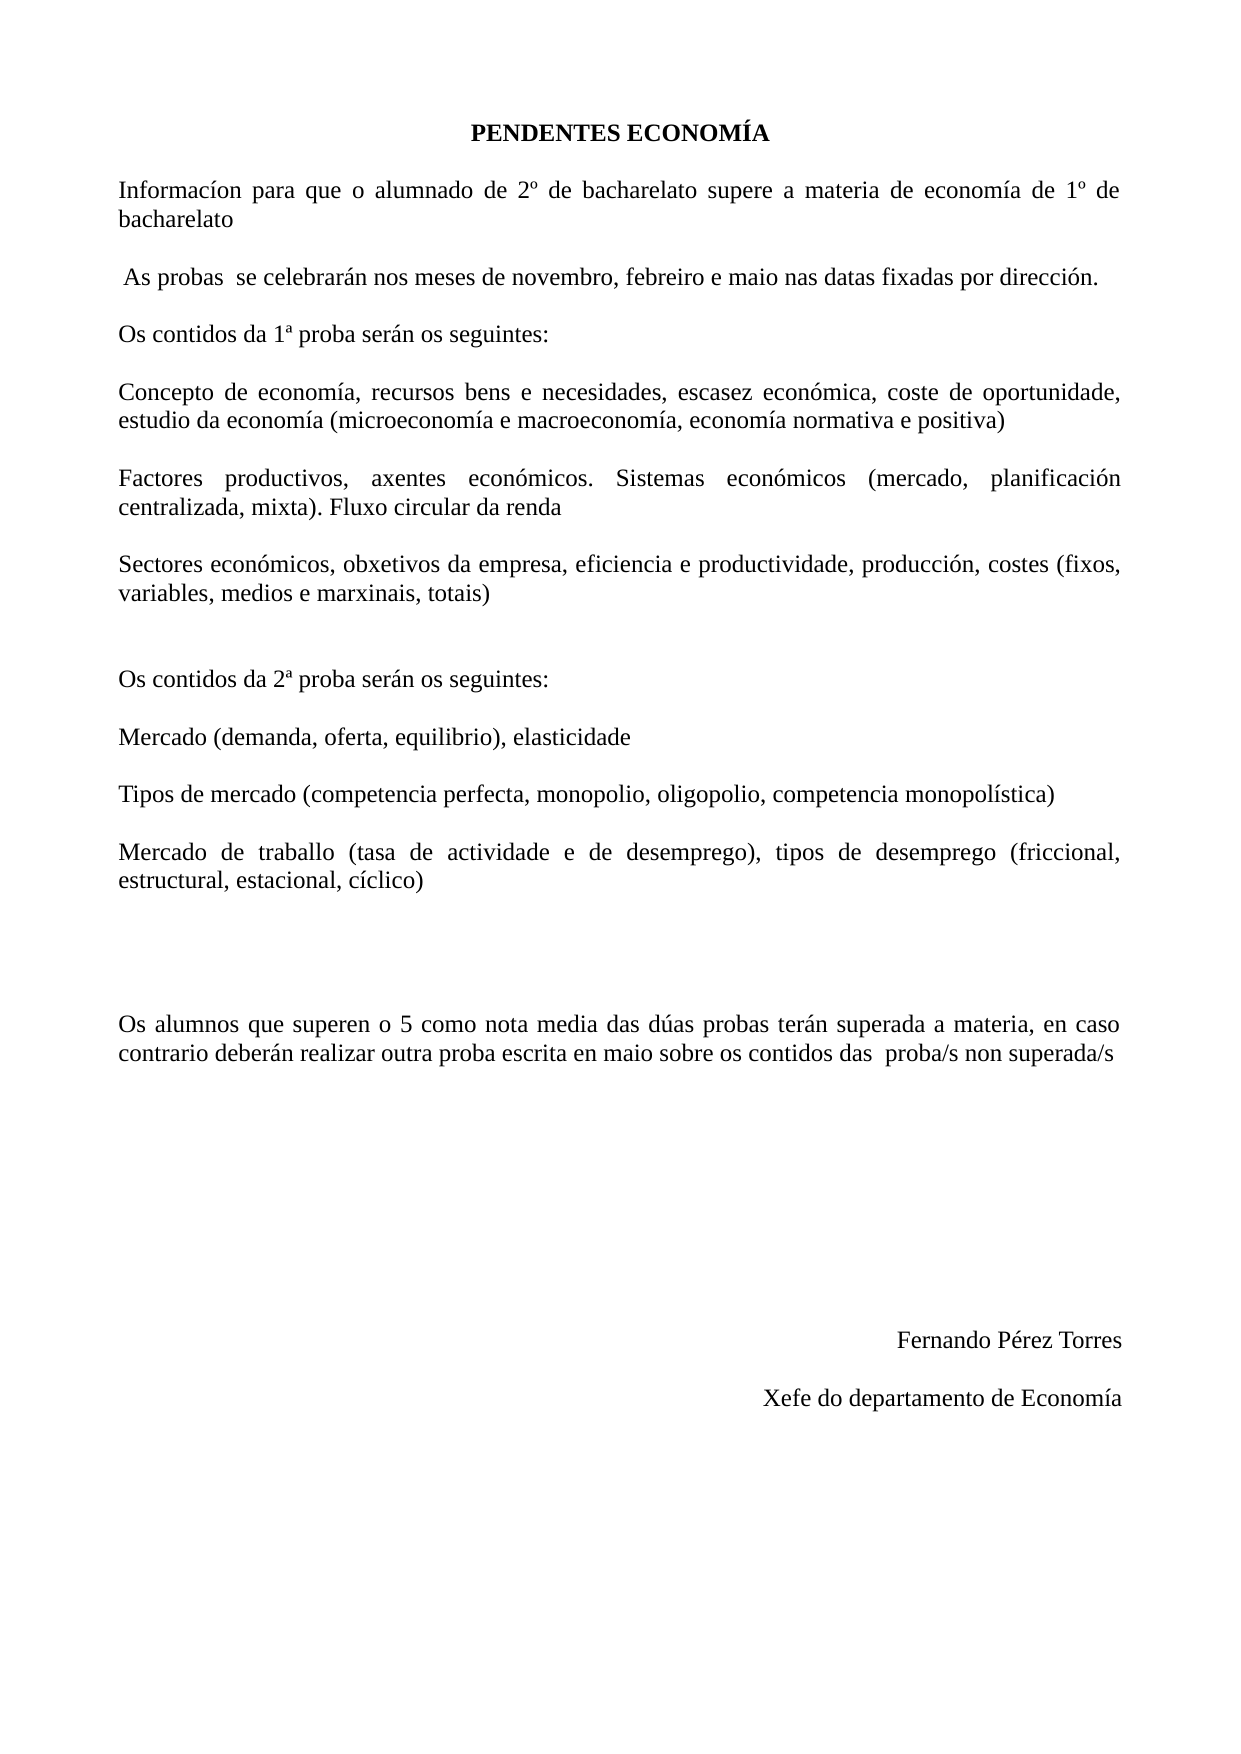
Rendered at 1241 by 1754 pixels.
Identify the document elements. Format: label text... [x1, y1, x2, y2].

text Informacíon para que o alumnado de 2º de bacharelato supere a materia de economía de 1º de bacharelato [118, 176, 1122, 233]
text PENDENTES ECONOMÍA [118, 118, 1122, 147]
text Concepto de economía, recursos bens e necesidades, escasez económica, coste de oportunidade, estudio da economía (microeconomía e macroeconomía, economía normativa e positiva) [118, 377, 1122, 434]
text Factores productivos, axentes económicos. Sistemas económicos (mercado, planificación centralizada, mixta). Fluxo circular da renda [118, 463, 1122, 521]
text Os alumnos que superen o 5 como nota media das dúas probas terán superada a materia, en caso contrario deberán realizar outra proba escrita en maio sobre os contidos das proba/s non superada/s [118, 1009, 1122, 1067]
text Mercado (demanda, oferta, equilibrio), elasticidade [118, 722, 1122, 751]
text Os contidos da 1ª proba serán os seguintes: [118, 319, 1122, 348]
text As probas se celebrarán nos meses de novembro, febreiro e maio nas datas fixadas por dirección. [118, 262, 1122, 291]
text Os contidos da 2ª proba serán os seguintes: [118, 664, 1122, 693]
text Fernando Pérez Torres [118, 1326, 1122, 1354]
text Sectores económicos, obxetivos da empresa, eficiencia e productividade, producción, costes (fixos, variables, medios e marxinais, totais) [118, 549, 1122, 607]
text Xefe do departamento de Economía [118, 1383, 1122, 1412]
text Tipos de mercado (competencia perfecta, monopolio, oligopolio, competencia monopolística) [118, 779, 1122, 808]
text Mercado de traballo (tasa de actividade e de desemprego), tipos de desemprego (friccional, estructural, estacional, cíclico) [118, 837, 1122, 894]
